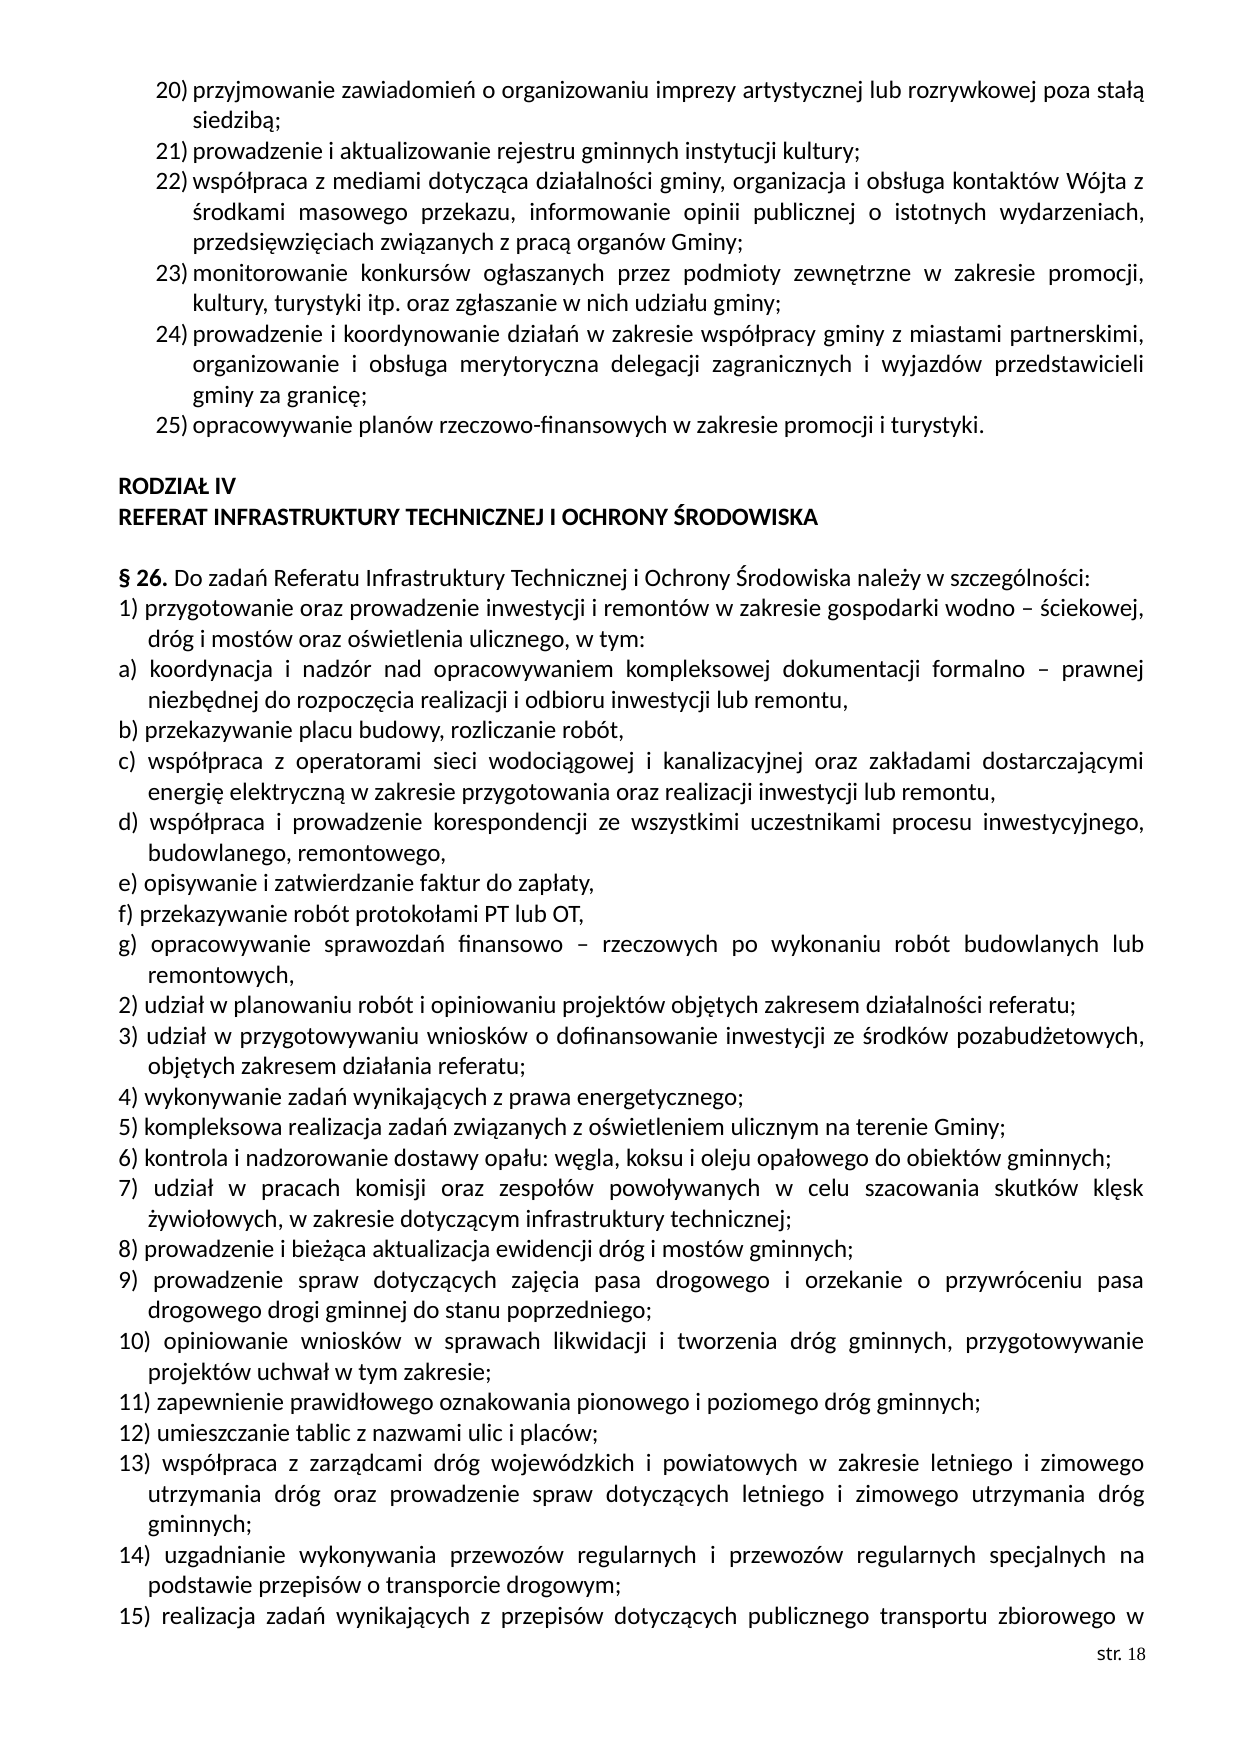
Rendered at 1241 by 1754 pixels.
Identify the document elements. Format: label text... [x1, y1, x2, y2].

list opracowywanie planów rzeczowo-finansowych w zakresie promocji i turystyki. [155, 409, 1146, 440]
text f) przekazywanie robót protokołami PT lub OT, [118, 898, 1175, 928]
text 8) prowadzenie i bieżąca aktualizacja ewidencji dróg i mostów gminnych; [118, 1233, 1146, 1264]
text 7) udział w pracach komisji oraz zespołów powoływanych w celu szacowania skutków klęsk żywiołowych, w zakresie dotyczącym infrastruktury technicznej; [118, 1172, 1146, 1233]
text 3) udział w przygotowywaniu wniosków o dofinansowanie inwestycji ze środków pozabudżetowych, objętych zakresem działania referatu; [118, 1020, 1146, 1081]
text 12) umieszczanie tablic z nazwami ulic i placów; [118, 1417, 1146, 1447]
text 14) uzgadnianie wykonywania przewozów regularnych i przewozów regularnych specjalnych na podstawie przepisów o transporcie drogowym; [118, 1539, 1146, 1600]
text e) opisywanie i zatwierdzanie faktur do zapłaty, [118, 867, 1146, 898]
text 4) wykonywanie zadań wynikających z prawa energetycznego; [118, 1081, 1146, 1111]
list współpraca z mediami dotycząca działalności gminy, organizacja i obsługa kontaktów Wójta z środkami masowego przekazu, informowanie opinii publicznej o istotnych wydarzeniach, przedsięwzięciach związanych z pracą organów Gminy; [155, 165, 1146, 257]
text § 26. Do zadań Referatu Infrastruktury Technicznej i Ochrony Środowiska należy w szczególności: [118, 562, 1146, 593]
text 2) udział w planowaniu robót i opiniowaniu projektów objętych zakresem działalności referatu; [118, 989, 1146, 1020]
text RODZIAŁ IV [118, 471, 1146, 501]
list monitorowanie konkursów ogłaszanych przez podmioty zewnętrzne w zakresie promocji, kultury, turystyki itp. oraz zgłaszanie w nich udziału gminy; [155, 257, 1146, 318]
list prowadzenie i koordynowanie działań w zakresie współpracy gminy z miastami partnerskimi, organizowanie i obsługa merytoryczna delegacji zagranicznych i wyjazdów przedstawicieli gminy za granicę; [155, 318, 1146, 409]
list przyjmowanie zawiadomień o organizowaniu imprezy artystycznej lub rozrywkowej poza stałą siedzibą; [155, 74, 1146, 135]
text REFERAT INFRASTRUKTURY TECHNICZNEJ I OCHRONY ŚRODOWISKA [118, 501, 1146, 532]
list prowadzenie i aktualizowanie rejestru gminnych instytucji kultury; [155, 135, 1146, 165]
text 15) realizacja zadań wynikających z przepisów dotyczących publicznego transportu zbiorowego w [118, 1600, 1146, 1630]
text 6) kontrola i nadzorowanie dostawy opału: węgla, koksu i oleju opałowego do obiektów gminnych; [118, 1142, 1146, 1172]
text b) przekazywanie placu budowy, rozliczanie robót, [118, 715, 1146, 745]
text a) koordynacja i nadzór nad opracowywaniem kompleksowej dokumentacji formalno – prawnej niezbędnej do rozpoczęcia realizacji i odbioru inwestycji lub remontu, [118, 654, 1146, 715]
text c) współpraca z operatorami sieci wodociągowej i kanalizacyjnej oraz zakładami dostarczającymi energię elektryczną w zakresie przygotowania oraz realizacji inwestycji lub remontu, [118, 745, 1146, 806]
text 9) prowadzenie spraw dotyczących zajęcia pasa drogowego i orzekanie o przywróceniu pasa drogowego drogi gminnej do stanu poprzedniego; [118, 1264, 1146, 1325]
text 1) przygotowanie oraz prowadzenie inwestycji i remontów w zakresie gospodarki wodno – ściekowej, dróg i mostów oraz oświetlenia ulicznego, w tym: [118, 593, 1146, 654]
text 10) opiniowanie wniosków w sprawach likwidacji i tworzenia dróg gminnych, przygotowywanie projektów uchwał w tym zakresie; [118, 1325, 1146, 1386]
text g) opracowywanie sprawozdań finansowo – rzeczowych po wykonaniu robót budowlanych lub remontowych, [118, 928, 1146, 989]
text 11) zapewnienie prawidłowego oznakowania pionowego i poziomego dróg gminnych; [118, 1386, 1146, 1417]
text 13) współpraca z zarządcami dróg wojewódzkich i powiatowych w zakresie letniego i zimowego utrzymania dróg oraz prowadzenie spraw dotyczących letniego i zimowego utrzymania dróg gminnych; [118, 1447, 1146, 1539]
text d) współpraca i prowadzenie korespondencji ze wszystkimi uczestnikami procesu inwestycyjnego, budowlanego, remontowego, [118, 806, 1146, 867]
text 5) kompleksowa realizacja zadań związanych z oświetleniem ulicznym na terenie Gminy; [118, 1111, 1146, 1142]
